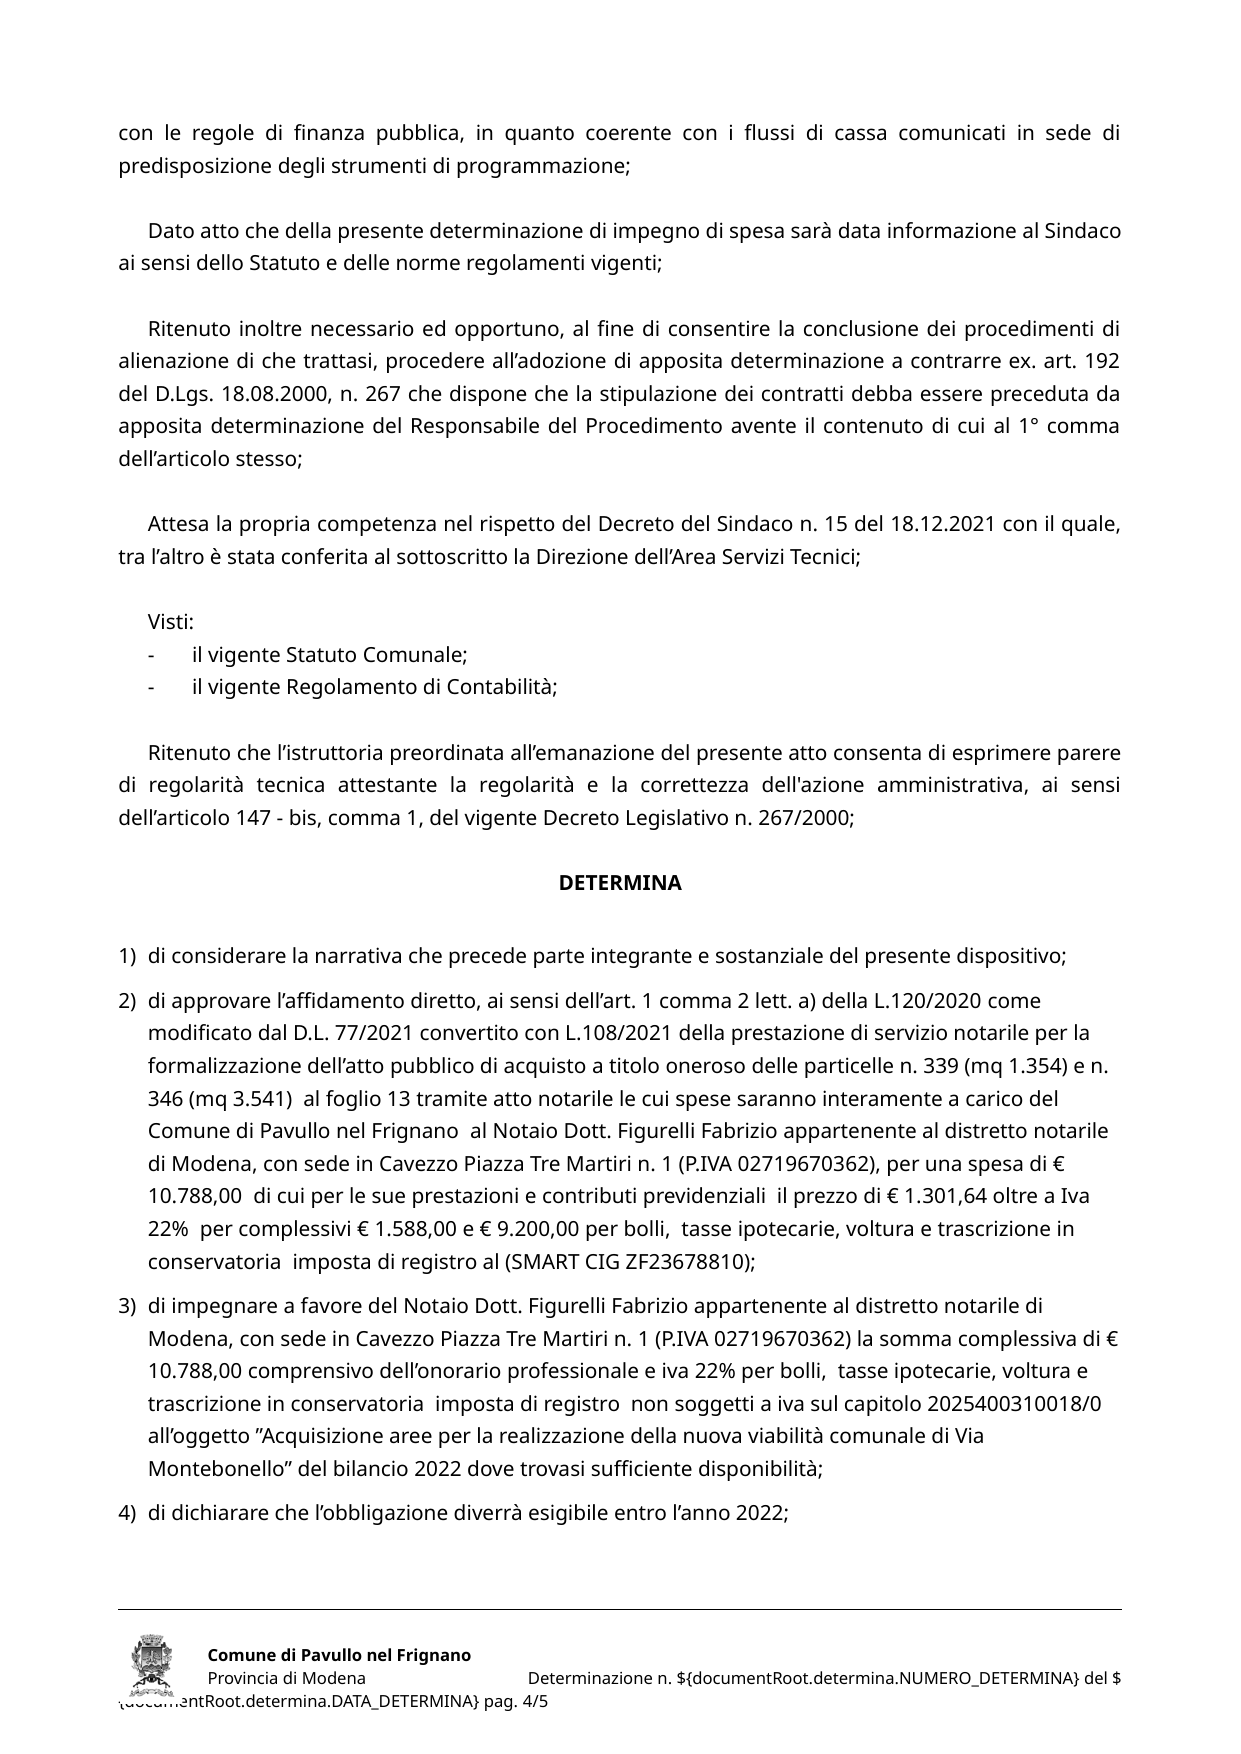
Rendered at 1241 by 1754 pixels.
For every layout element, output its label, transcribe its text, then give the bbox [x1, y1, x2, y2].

list di dichiarare che l’obbligazione diverrà esigibile entro l’anno 2022; [118, 1498, 1122, 1527]
list di approvare l’affidamento diretto, ai sensi dell’art. 1 comma 2 lett. a) della L.120/2020 come modificato dal D.L. 77/2021 convertito con L.108/2021 della prestazione di servizio notarile per la formalizzazione dell’atto pubblico di acquisto a titolo oneroso delle particelle n. 339 (mq 1.354) e n. 346 (mq 3.541) al foglio 13 tramite atto notarile le cui spese saranno interamente a carico del Comune di Pavullo nel Frignano al Notaio Dott. Figurelli Fabrizio appartenente al distretto notarile di Modena, con sede in Cavezzo Piazza Tre Martiri n. 1 (P.IVA 02719670362), per una spesa di € 10.788,00 di cui per le sue prestazioni e contributi previdenziali il prezzo di € 1.301,64 oltre a Iva 22% per complessivi € 1.588,00 e € 9.200,00 per bolli, tasse ipotecarie, voltura e trascrizione in conservatoria imposta di registro al (SMART CIG ZF23678810); [118, 986, 1122, 1275]
text Attesa la propria competenza nel rispetto del Decreto del Sindaco n. 15 del 18.12.2021 con il quale, tra l’altro è stata conferita al sottoscritto la Direzione dell’Area Servizi Tecnici; [118, 509, 1122, 570]
list di impegnare a favore del Notaio Dott. Figurelli Fabrizio appartenente al distretto notarile di Modena, con sede in Cavezzo Piazza Tre Martiri n. 1 (P.IVA 02719670362) la somma complessiva di € 10.788,00 comprensivo dell’onorario professionale e iva 22% per bolli, tasse ipotecarie, voltura e trascrizione in conservatoria imposta di registro non soggetti a iva sul capitolo 2025400310018/0 all’oggetto ”Acquisizione aree per la realizzazione della nuova viabilità comunale di Via Montebonello” del bilancio 2022 dove trovasi sufficiente disponibilità; [118, 1291, 1122, 1483]
list di considerare la narrativa che precede parte integrante e sostanziale del presente dispositivo; [118, 942, 1122, 970]
text Ritenuto che l’istruttoria preordinata all’emanazione del presente atto consenta di esprimere parere di regolarità tecnica attestante la regolarità e la correttezza dell'azione amministrativa, ai sensi dell’articolo 147 - bis, comma 1, del vigente Decreto Legislativo n. 267/2000; [118, 738, 1122, 831]
text DETERMINA [118, 868, 1122, 896]
text Dato atto che della presente determinazione di impegno di spesa sarà data informazione al Sindaco ai sensi dello Statuto e delle norme regolamenti vigenti; [118, 216, 1122, 277]
list il vigente Regolamento di Contabilità; [118, 672, 1122, 701]
text Ritenuto inoltre necessario ed opportuno, al fine di consentire la conclusione dei procedimenti di alienazione di che trattasi, procedere all’adozione di apposita determinazione a contrarre ex. art. 192 del D.Lgs. 18.08.2000, n. 267 che dispone che la stipulazione dei contratti debba essere preceduta da apposita determinazione del Responsabile del Procedimento avente il contenuto di cui al 1° comma dell’articolo stesso; [118, 314, 1122, 473]
picture [120, 1631, 183, 1704]
list il vigente Statuto Comunale; [118, 640, 1122, 668]
text con le regole di finanza pubblica, in quanto coerente con i flussi di cassa comunicati in sede di predisposizione degli strumenti di programmazione; [118, 118, 1122, 179]
text Visti: [118, 607, 1122, 636]
